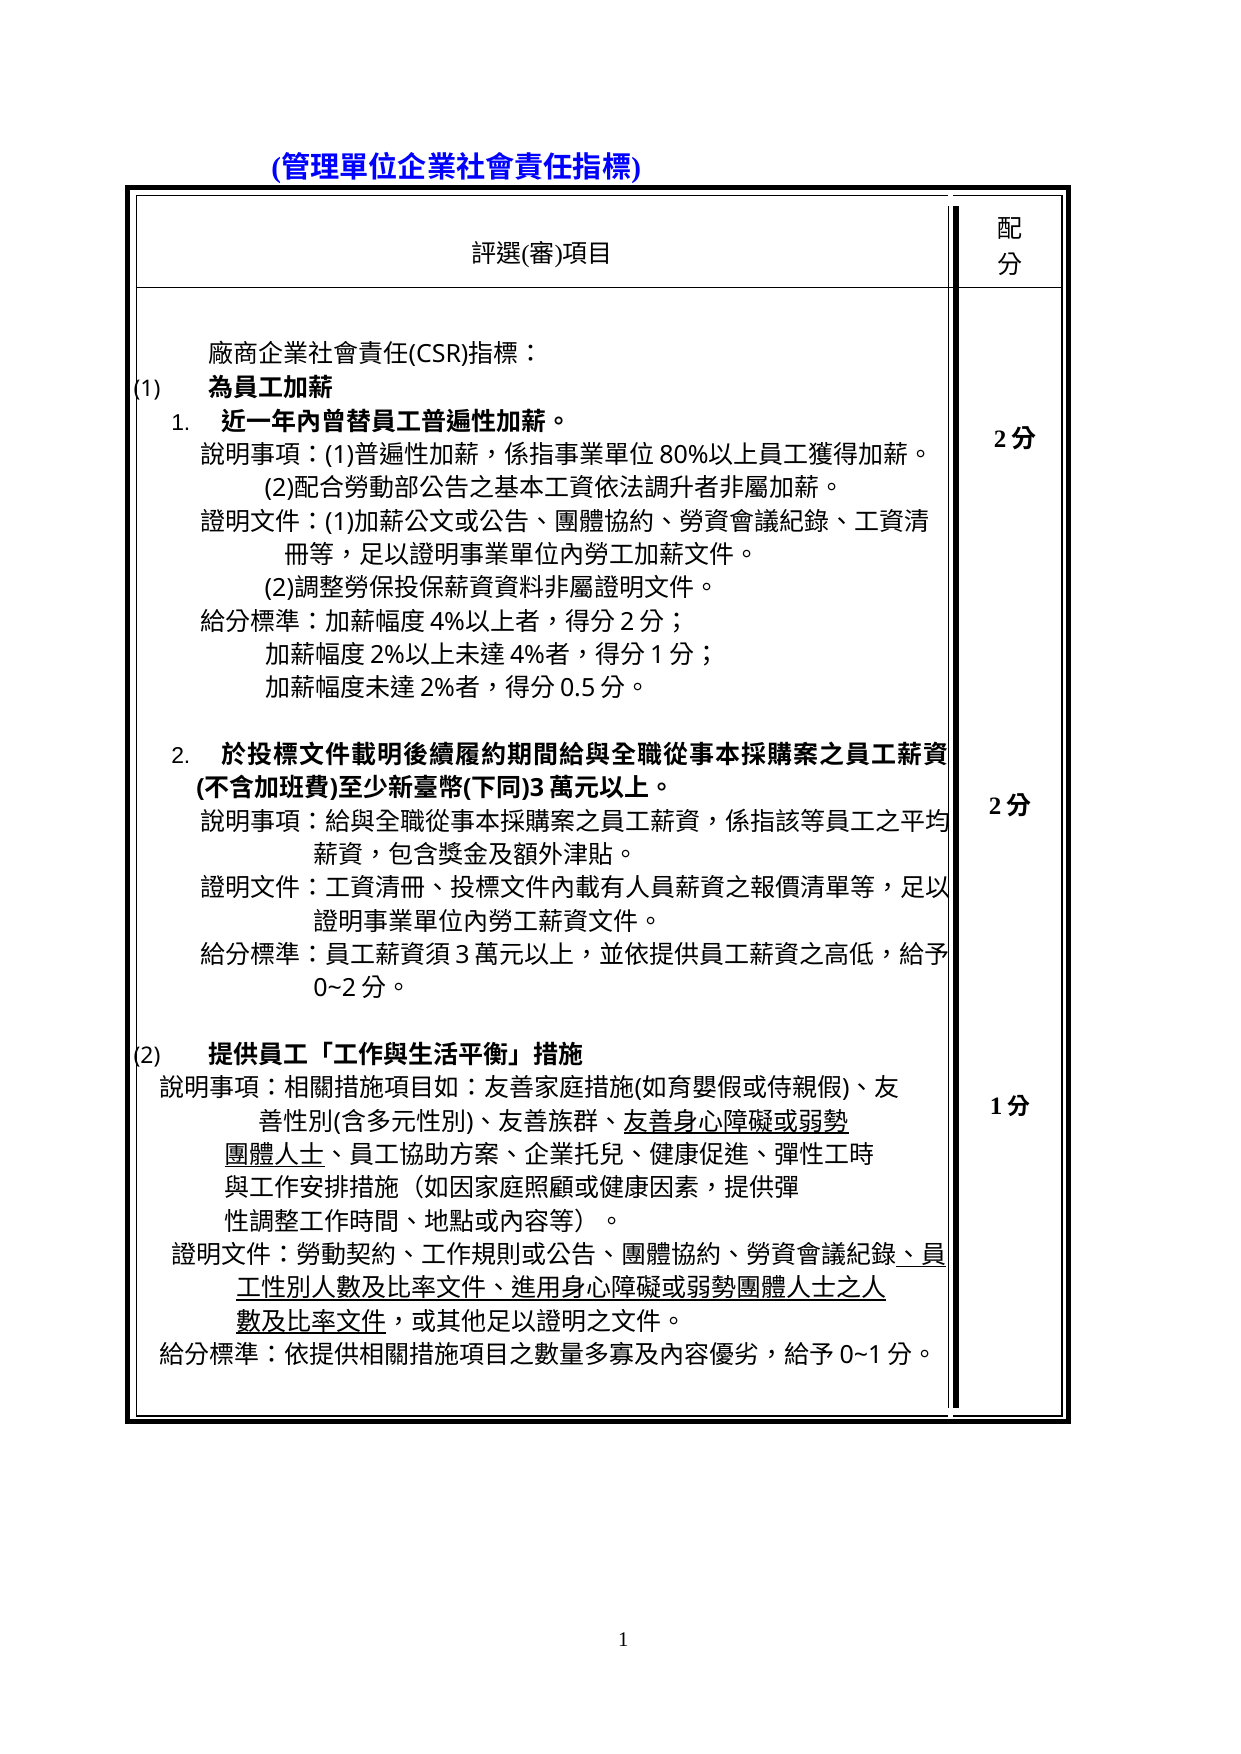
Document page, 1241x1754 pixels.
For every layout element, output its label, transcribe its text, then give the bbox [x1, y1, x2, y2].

text (管理單位企業社會責任指標) [118, 147, 1128, 185]
table_cell 廠商企業社會責任(CSR)指標： 為員工加薪 近一年內曾替員工普遍性加薪。 說明事項：(1)普遍性加薪，係指事業單位80%以上員工獲得加薪。 (2)配合勞動部公告之基本工資依法調升者非屬加薪。 證明文件：(1)加薪公文或公告、團體協約、勞資會議紀錄、工資清 冊等，足以證明事業單位內勞工加薪文件。 (2)調整勞保投保薪資資料非屬證明文件。 給分標準：加薪幅度4%以上者，得分2分； 加薪幅度2%以上未達4%者，得分1分； 加薪幅度未達2%者，得分0.5分。 於投標文件載明後續履約期間給與全職從事本採購案之員工薪資 (不含加班費)至少新臺幣(下同)3萬元以上。 說明事項：給與全職從事本採購案之員工薪資，係指該等員工之平均薪資，包含獎金及額外津貼。 證明文件：工資清冊、投標文件內載有人員薪資之報價清單等，足以證明事業單位內勞工薪資文件。 給分標準：員工薪資須3萬元以上，並依提供員工薪資之高低，給予0~2分。 提供員工「工作與生活平衡」措施 說明事項：相關措施項目如：友善家庭措施(如育嬰假或侍親假)、友 善性別(含多元性別)、友善族群、友善身心障礙或弱勢 團體人士、員工協助方案、企業托兒、健康促進、彈性工時 與工作安排措施（如因家庭照顧或健康因素，提供彈 性調整工作時間、地點或內容等）。 證明文件：勞動契約、工作規則或公告、團體協約、勞資會議紀錄、員 工性別人數及比率文件、進用身心障礙或弱勢團體人士之人 數及比率文件，或其他足以證明之文件。 給分標準：依提供相關措施項目之數量多寡及內容優劣，給予0~1分。 [137, 288, 953, 1415]
table_header 評選(審)項目 [130, 190, 953, 287]
table_header 配 分 [953, 190, 1066, 287]
table_cell 2分 2分 1分 [953, 288, 1061, 1415]
